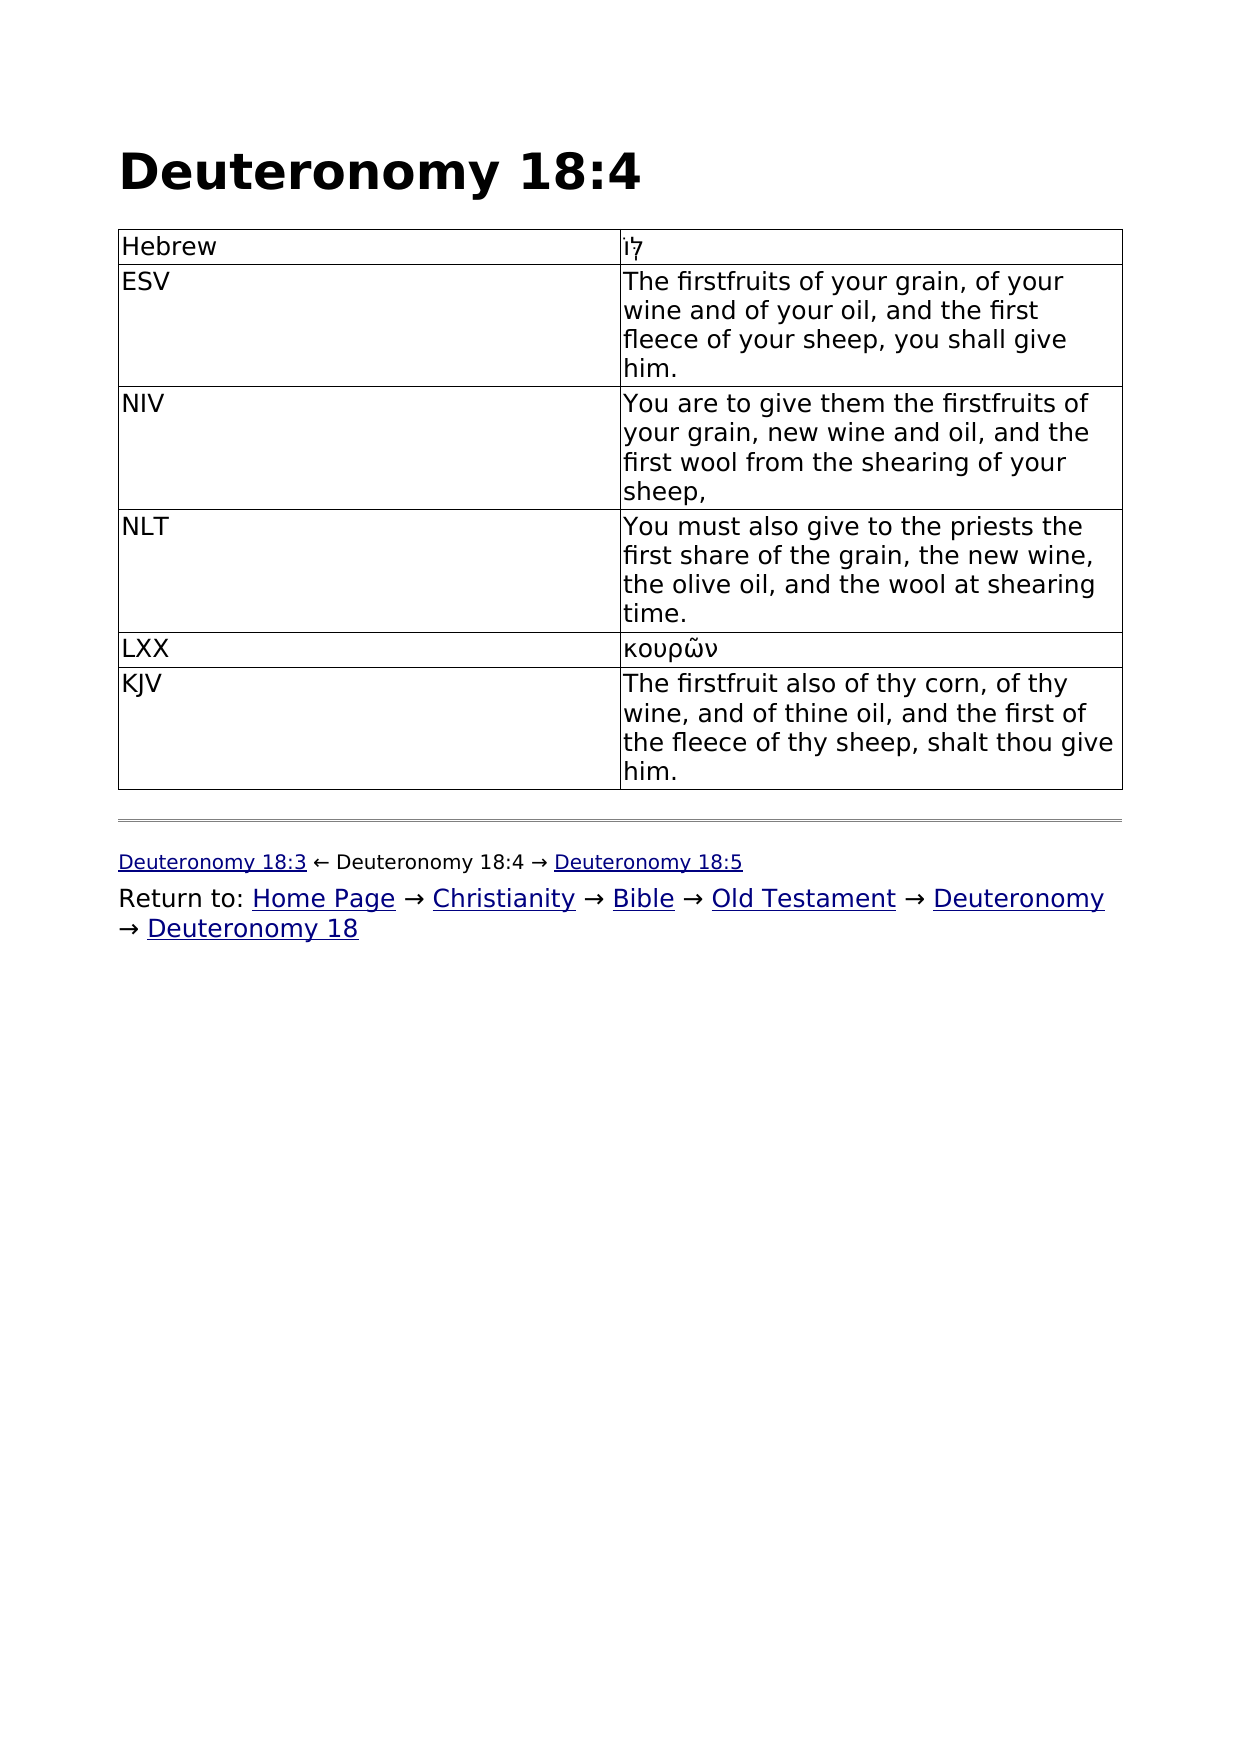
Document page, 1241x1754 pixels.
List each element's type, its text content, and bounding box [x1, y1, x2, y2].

table_cell NLT [119, 510, 620, 632]
table_cell KJV [119, 668, 620, 789]
table_cell The firstfruit also of thy corn, of thy wine, and of thine oil, and the first of the fleece of thy sheep, shalt thou give him. [621, 668, 1122, 789]
table_cell κουρῶν [621, 633, 1122, 667]
table_cell You are to give them the firstfruits of your grain, new wine and oil, and the first wool from the shearing of your sheep, [621, 387, 1122, 509]
table_cell ESV [119, 265, 620, 386]
text Return to: Home Page → Christianity → Bible → Old Testament → Deuteronomy → Deuteronomy 18 [118, 884, 1122, 943]
table_cell LXX [119, 633, 620, 667]
text Deuteronomy 18:3 ← Deuteronomy 18:4 → Deuteronomy 18:5 [118, 851, 1122, 884]
table_header Hebrew [119, 230, 620, 264]
table_cell The firstfruits of your grain, of your wine and of your oil, and the first fleece of your sheep, you shall give him. [621, 265, 1122, 386]
table_header לּֽוֹ [621, 230, 1122, 264]
subtitle Deuteronomy 18:4 [118, 143, 1122, 201]
table_cell You must also give to the priests the first share of the grain, the new wine, the olive oil, and the wool at shearing time. [621, 510, 1122, 632]
table_cell NIV [119, 387, 620, 509]
